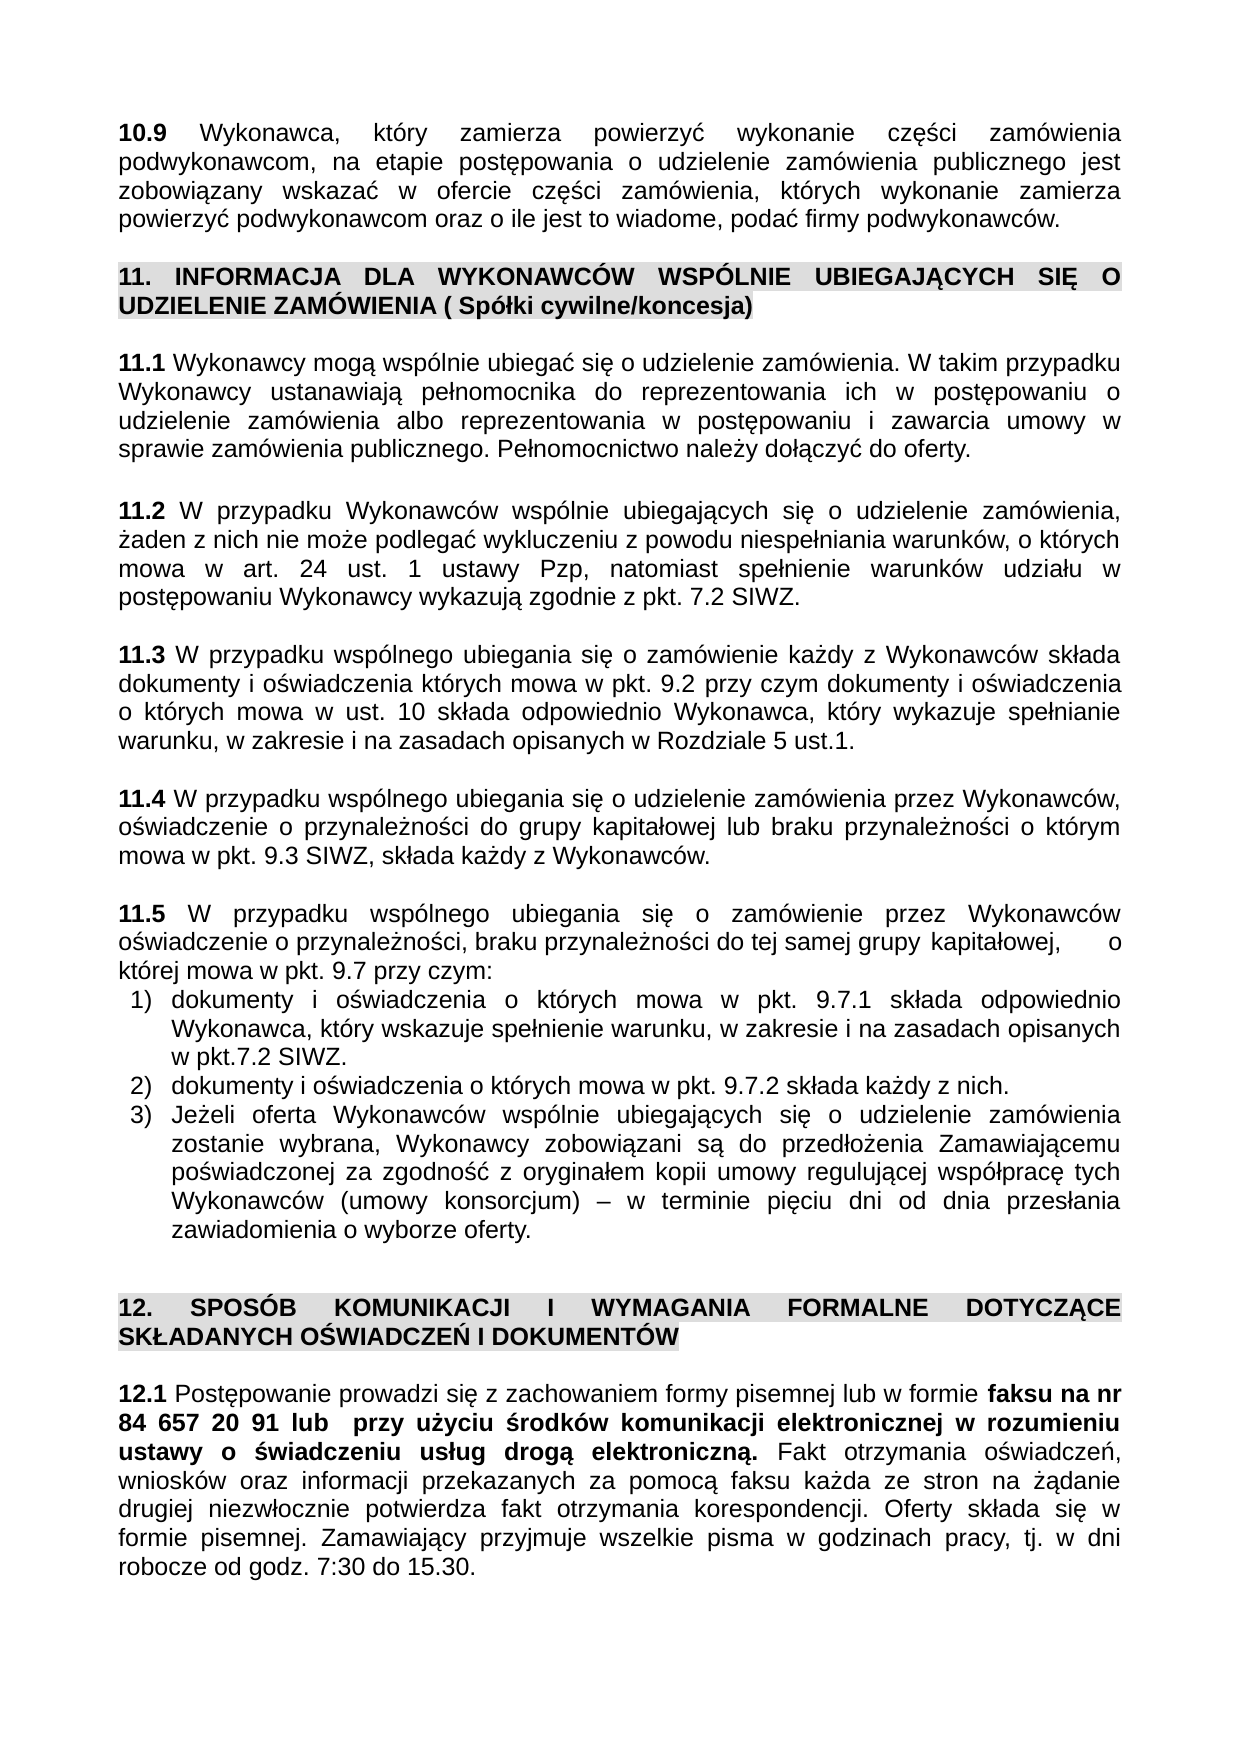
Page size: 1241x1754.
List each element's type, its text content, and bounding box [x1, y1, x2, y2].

text 12. SPOSÓB KOMUNIKACJI I WYMAGANIA FORMALNE DOTYCZĄCE SKŁADANYCH OŚWIADCZEŃ I DOKUMENTÓW [118, 1293, 1122, 1351]
list 11. INFORMACJA DLA WYKONAWCÓW WSPÓLNIE UBIEGAJĄCYCH SIĘ O UDZIELENIE ZAMÓWIENIA ( Spółki cywilne/koncesja) [118, 262, 1122, 319]
list 11.1 Wykonawcy mogą wspólnie ubiegać się o udzielenie zamówienia. W takim przypadku Wykonawcy ustanawiają pełnomocnika do reprezentowania ich w postępowaniu o udzielenie zamówienia albo reprezentowania w postępowaniu i zawarcia umowy w sprawie zamówienia publicznego. Pełnomocnictwo należy dołączyć do oferty. [118, 348, 1122, 463]
list 11.4 W przypadku wspólnego ubiegania się o udzielenie zamówienia przez Wykonawców, oświadczenie o przynależności do grupy kapitałowej lub braku przynależności o którym mowa w pkt. 9.3 SIWZ, składa każdy z Wykonawców. [118, 784, 1122, 870]
text 12.1 Postępowanie prowadzi się z zachowaniem formy pisemnej lub w formie faksu na nr 84 657 20 91 lub przy użyciu środków komunikacji elektronicznej w rozumieniu ustawy o świadczeniu usług drogą elektroniczną. Fakt otrzymania oświadczeń, wniosków oraz informacji przekazanych za pomocą faksu każda ze stron na żądanie drugiej niezwłocznie potwierdza fakt otrzymania korespondencji. Oferty składa się w formie pisemnej. Zamawiający przyjmuje wszelkie pisma w godzinach pracy, tj. w dni robocze od godz. 7:30 do 15.30. [118, 1379, 1122, 1581]
list dokumenty i oświadczenia o których mowa w pkt. 9.7.2 składa każdy z nich. [130, 1071, 1122, 1100]
list Jeżeli oferta Wykonawców wspólnie ubiegających się o udzielenie zamówienia zostanie wybrana, Wykonawcy zobowiązani są do przedłożenia Zamawiającemu poświadczonej za zgodność z oryginałem kopii umowy regulującej współpracę tych Wykonawców (umowy konsorcjum) – w terminie pięciu dni od dnia przesłania zawiadomienia o wyborze oferty. [130, 1100, 1122, 1244]
list dokumenty i oświadczenia o których mowa w pkt. 9.7.1 składa odpowiednio Wykonawca, który wskazuje spełnienie warunku, w zakresie i na zasadach opisanych w pkt.7.2 SIWZ. [130, 985, 1122, 1071]
list 11.2 W przypadku Wykonawców wspólnie ubiegających się o udzielenie zamówienia, żaden z nich nie może podlegać wykluczeniu z powodu niespełniania warunków, o których mowa w art. 24 ust. 1 ustawy Pzp, natomiast spełnienie warunków udziału w postępowaniu Wykonawcy wykazują zgodnie z pkt. 7.2 SIWZ. [118, 496, 1122, 611]
list 11.5 W przypadku wspólnego ubiegania się o zamówienie przez Wykonawców oświadczenie o przynależności, braku przynależności do tej samej grupy kapitałowej, o której mowa w pkt. 9.7 przy czym: [118, 899, 1122, 985]
list 11.3 W przypadku wspólnego ubiegania się o zamówienie każdy z Wykonawców składa dokumenty i oświadczenia których mowa w pkt. 9.2 przy czym dokumenty i oświadczenia o których mowa w ust. 10 składa odpowiednio Wykonawca, który wykazuje spełnianie warunku, w zakresie i na zasadach opisanych w Rozdziale 5 ust.1. [118, 640, 1122, 755]
list 10.9 Wykonawca, który zamierza powierzyć wykonanie części zamówienia podwykonawcom, na etapie postępowania o udzielenie zamówienia publicznego jest zobowiązany wskazać w ofercie części zamówienia, których wykonanie zamierza powierzyć podwykonawcom oraz o ile jest to wiadome, podać firmy podwykonawców. [118, 118, 1122, 233]
